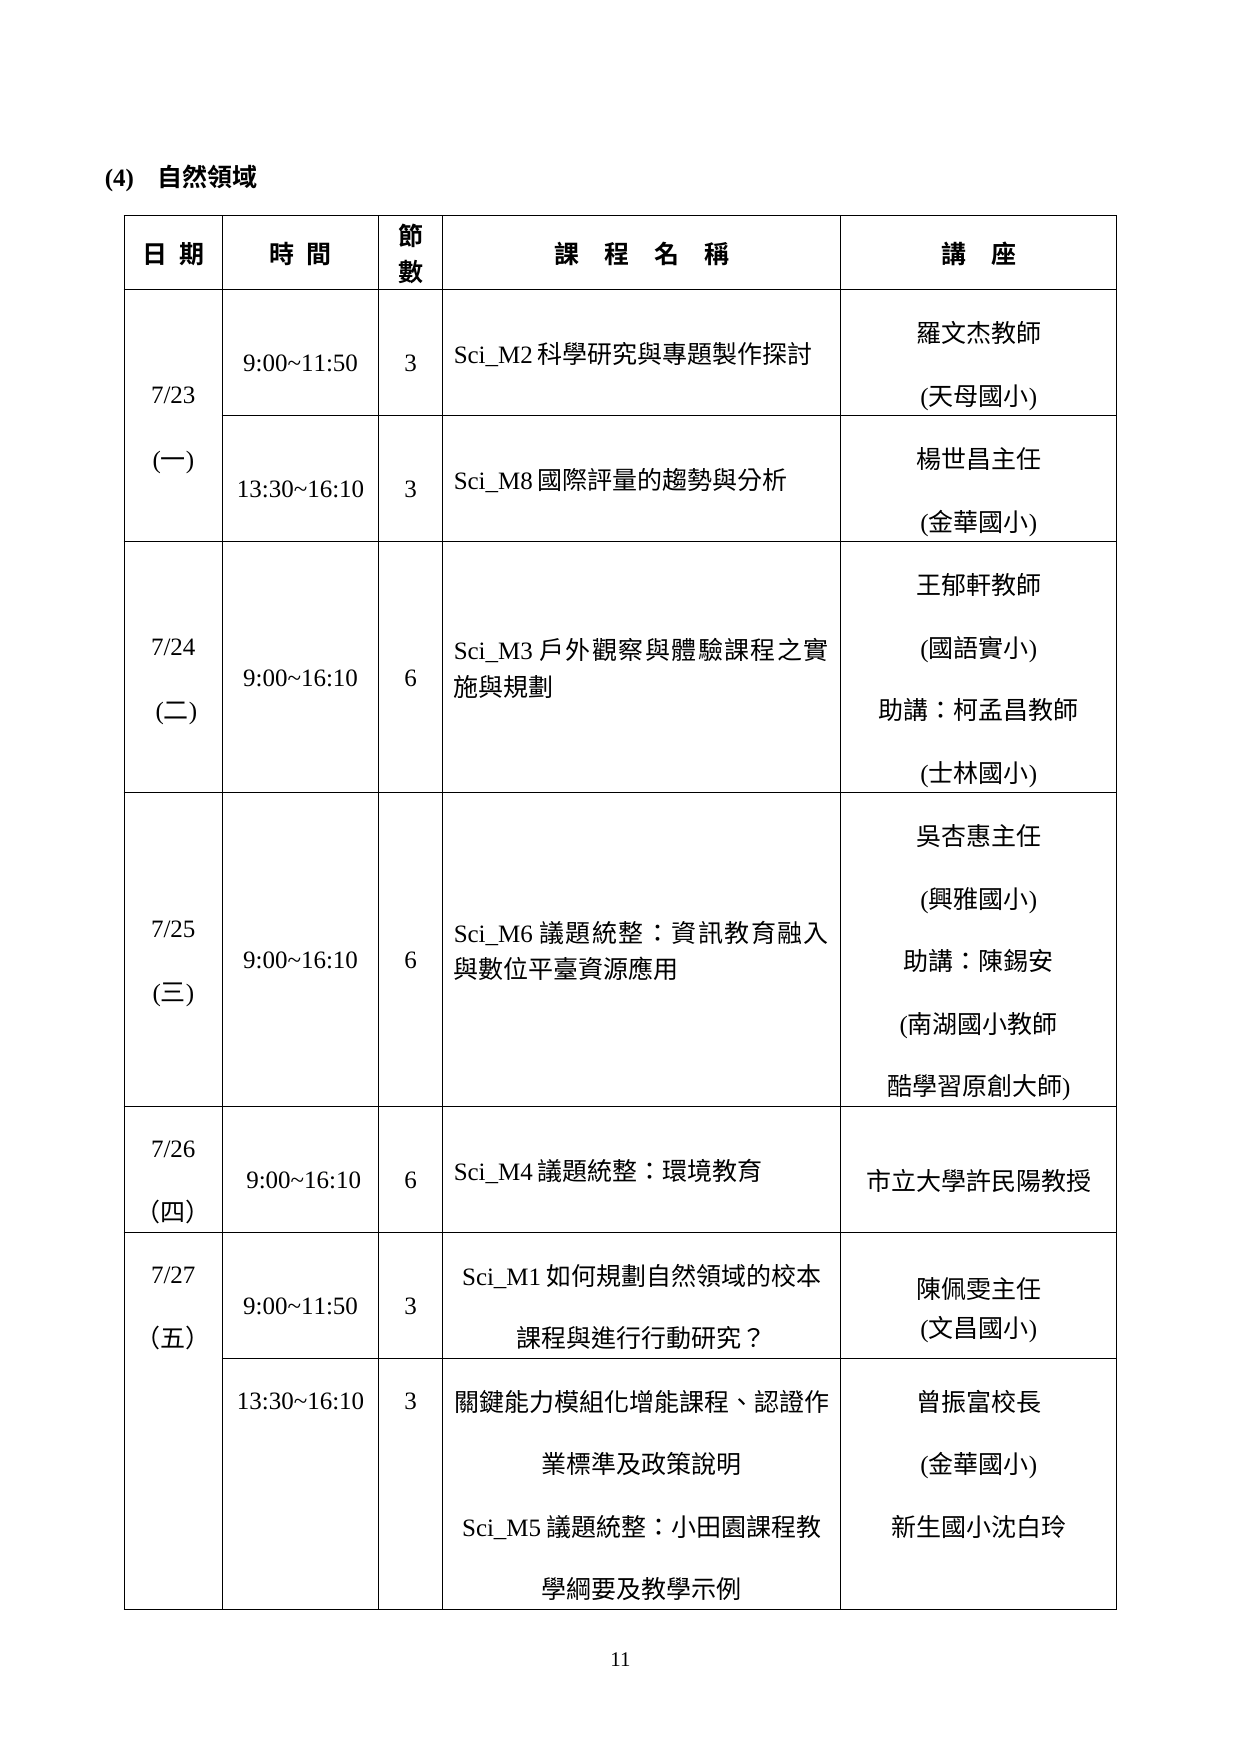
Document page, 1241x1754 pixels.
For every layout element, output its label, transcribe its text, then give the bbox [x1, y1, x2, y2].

table_header 節數 [379, 216, 442, 289]
table_cell 9:00~16:10 [223, 542, 378, 792]
table_cell 9:00~16:10 [223, 793, 378, 1106]
table_cell 6 [379, 793, 442, 1106]
table_cell Sci_M3戶外觀察與體驗課程之實施與規劃 [443, 542, 840, 792]
table_cell 7/25 (三) [125, 793, 222, 1106]
table_header 日 期 [125, 216, 222, 289]
table_cell 7/23 (一) [125, 290, 222, 541]
table_header 課 程 名 稱 [443, 216, 840, 289]
table_cell 9:00~11:50 [223, 1233, 378, 1358]
table_cell 吳杏惠主任 (興雅國小) 助講：陳錫安 (南湖國小教師 酷學習原創大師) [841, 793, 1116, 1106]
table_cell 3 [379, 1359, 442, 1609]
table_cell 關鍵能力模組化增能課程、認證作業標準及政策說明 Sci_M5議題統整：小田園課程教學綱要及教學示例 [443, 1359, 840, 1609]
table_cell Sci_M4議題統整：環境教育 [443, 1107, 840, 1232]
table_cell 13:30~16:10 [223, 416, 378, 541]
table_cell Sci_M1如何規劃自然領域的校本課程與進行行動研究？ [443, 1233, 840, 1358]
list 自然領域 [104, 134, 1165, 197]
table_cell 7/27（五） [125, 1233, 222, 1609]
table_cell 9:00~11:50 [223, 290, 378, 415]
table_cell Sci_M6議題統整：資訊教育融入與數位平臺資源應用 [443, 793, 840, 1106]
table_cell 9:00~16:10 [223, 1107, 378, 1232]
table_cell 王郁軒教師 (國語實小) 助講：柯孟昌教師 (士林國小) [841, 542, 1116, 792]
table_cell 市立大學許民陽教授 [841, 1107, 1116, 1232]
table_cell 3 [379, 1233, 442, 1358]
table_cell 陳佩雯主任 (文昌國小) [841, 1233, 1116, 1358]
table_cell 13:30~16:10 [223, 1359, 378, 1609]
table_cell Sci_M8國際評量的趨勢與分析 [443, 416, 840, 541]
table_cell 3 [379, 290, 442, 415]
table_cell 3 [379, 416, 442, 541]
table_header 時 間 [223, 216, 378, 289]
table_cell 7/26（四） [125, 1107, 222, 1232]
table_cell 楊世昌主任 (金華國小) [841, 416, 1116, 541]
table_cell 7/24 (二) [125, 542, 222, 792]
table_cell 羅文杰教師 (天母國小) [841, 290, 1116, 415]
table_cell Sci_M2科學研究與專題製作探討 [443, 290, 840, 415]
table_cell 6 [379, 1107, 442, 1232]
table_header 講 座 [841, 216, 1116, 289]
table_cell 曾振富校長 (金華國小) 新生國小沈白玲 [841, 1359, 1116, 1609]
table_cell 6 [379, 542, 442, 792]
